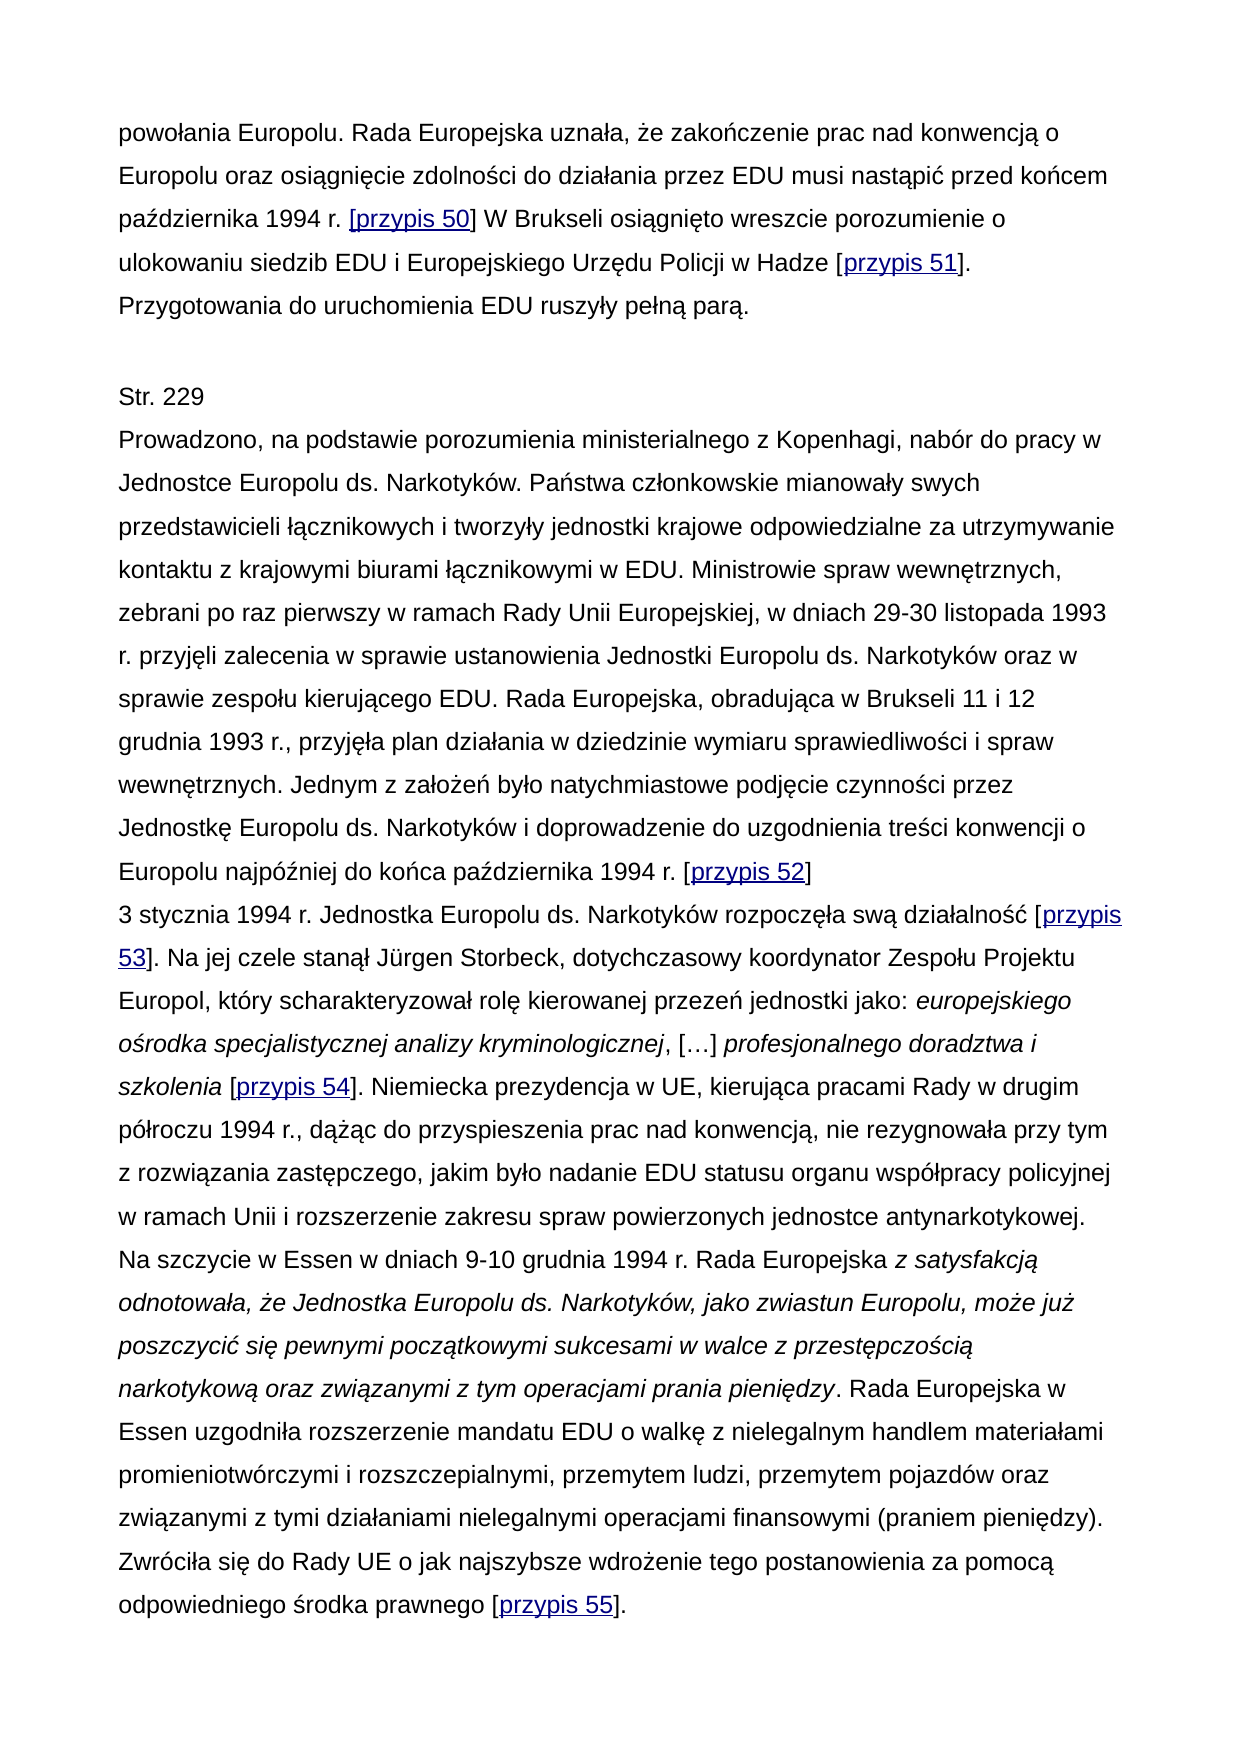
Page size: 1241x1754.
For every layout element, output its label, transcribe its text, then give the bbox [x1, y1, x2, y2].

text Str. 229 [118, 382, 1122, 411]
text Prowadzono, na podstawie porozumienia ministerialnego z Kopenhagi, nabór do pracy w Jednostce Europolu ds. Narkotyków. Państwa członkowskie mianowały swych przedstawicieli łącznikowych i tworzyły jednostki krajowe odpowiedzialne za utrzymywanie kontaktu z krajowymi biurami łącznikowymi w EDU. Ministrowie spraw wewnętrznych, zebrani po raz pierwszy w ramach Rady Unii Europejskiej, w dniach 29-30 listopada 1993 r. przyjęli zalecenia w sprawie ustanowienia Jednostki Europolu ds. Narkotyków oraz w sprawie zespołu kierującego EDU. Rada Europejska, obradująca w Brukseli 11 i 12 grudnia 1993 r., przyjęła plan działania w dziedzinie wymiaru sprawiedliwości i spraw wewnętrznych. Jednym z założeń było natychmiastowe podjęcie czynności przez Jednostkę Europolu ds. Narkotyków i doprowadzenie do uzgodnienia treści konwencji o Europolu najpóźniej do końca października 1994 r. [przypis 52] [118, 425, 1122, 885]
text 3 stycznia 1994 r. Jednostka Europolu ds. Narkotyków rozpoczęła swą działalność [przypis 53]. Na jej czele stanął Jürgen Storbeck, dotychczasowy koordynator Zespołu Projektu Europol, który scharakteryzował rolę kierowanej przezeń jednostki jako: europejskiego ośrodka specjalistycznej analizy kryminologicznej, […] profesjonalnego doradztwa i szkolenia [przypis 54]. Niemiecka prezydencja w UE, kierująca pracami Rady w drugim półroczu 1994 r., dążąc do przyspieszenia prac nad konwencją, nie rezygnowała przy tym z rozwiązania zastępczego, jakim było nadanie EDU statusu organu współpracy policyjnej w ramach Unii i rozszerzenie zakresu spraw powierzonych jednostce antynarkotykowej. Na szczycie w Essen w dniach 9-10 grudnia 1994 r. Rada Europejska z satysfakcją odnotowała, że Jednostka Europolu ds. Narkotyków, jako zwiastun Europolu, może już poszczycić się pewnymi początkowymi sukcesami w walce z przestępczością narkotykową oraz związanymi z tym operacjami prania pieniędzy. Rada Europejska w Essen uzgodniła rozszerzenie mandatu EDU o walkę z nielegalnym handlem materiałami promieniotwórczymi i rozszczepialnymi, przemytem ludzi, przemytem pojazdów oraz związanymi z tymi działaniami nielegalnymi operacjami finansowymi (praniem pieniędzy). Zwróciła się do Rady UE o jak najszybsze wdrożenie tego postanowienia za pomocą odpowiedniego środka prawnego [przypis 55]. [118, 900, 1122, 1618]
text powołania Europolu. Rada Europejska uznała, że zakończenie prac nad konwencją o Europolu oraz osiągnięcie zdolności do działania przez EDU musi nastąpić przed końcem października 1994 r. [przypis 50] W Brukseli osiągnięto wreszcie porozumienie o ulokowaniu siedzib EDU i Europejskiego Urzędu Policji w Hadze [przypis 51]. Przygotowania do uruchomienia EDU ruszyły pełną parą. [118, 118, 1122, 319]
